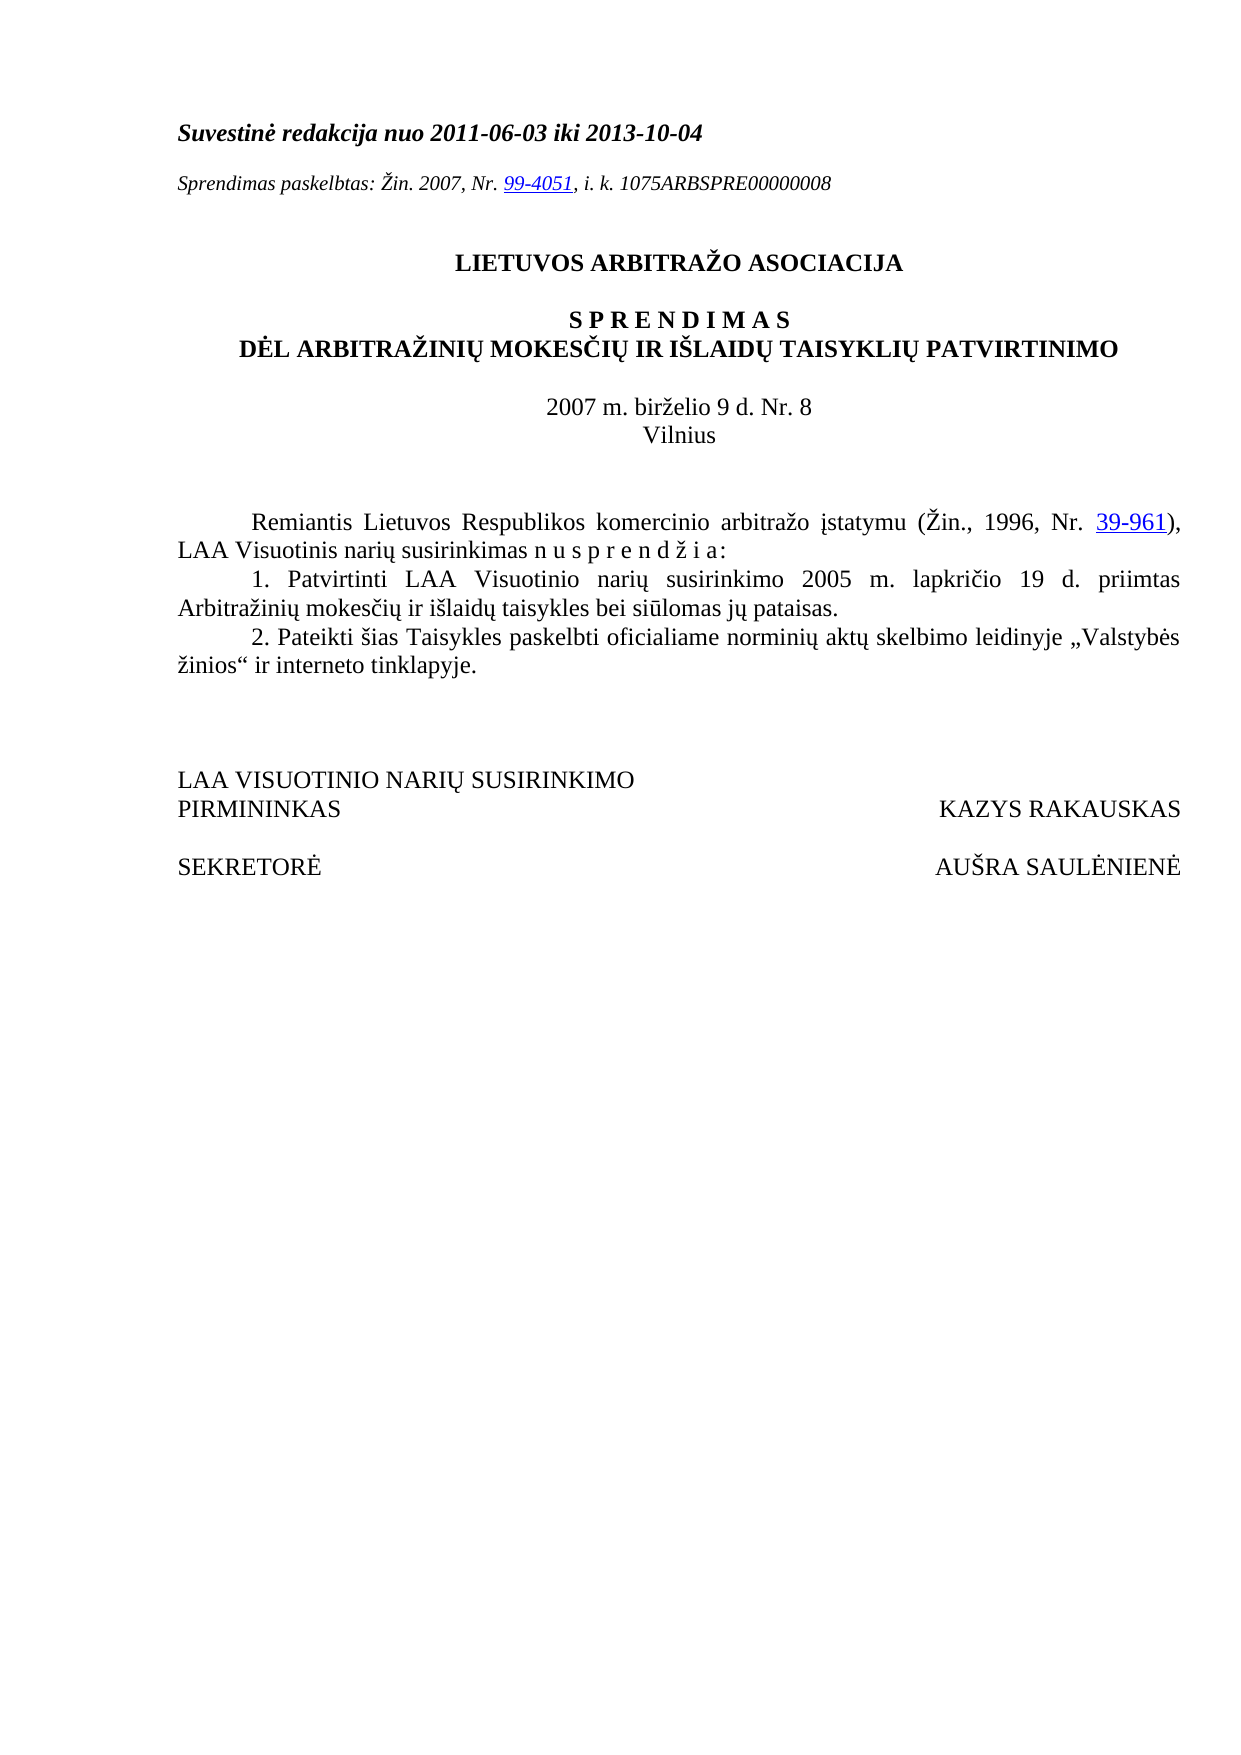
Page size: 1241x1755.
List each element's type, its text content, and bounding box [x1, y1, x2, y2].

text Suvestinė redakcija nuo 2011-06-03 iki 2013-10-04 [177, 118, 1181, 147]
text LAA VISUOTINIO NARIŲ SUSIRINKIMO [177, 765, 1181, 794]
text 2. Pateikti šias Taisykles paskelbti oficialiame norminių aktų skelbimo leidinyje „Valstybės žinios“ ir interneto tinklapyje. [177, 622, 1181, 679]
text Vilnius [177, 420, 1181, 449]
text Sprendimas paskelbtas: Žin. 2007, Nr. 99-4051, i. k. 1075ARBSPRE00000008 [177, 171, 1181, 195]
text Remiantis Lietuvos Respublikos komercinio arbitražo įstatymu (Žin., 1996, Nr. 39-961), LAA Visuotinis narių susirinkimas nusprendžia: [177, 507, 1181, 564]
text SEKRETORĖ AUŠRA SAULĖNIENĖ [177, 852, 1181, 880]
text PIRMININKAS KAZYS RAKAUSKAS [177, 794, 1181, 823]
text 2007 m. birželio 9 d. Nr. 8 [177, 392, 1181, 420]
text S P R E N D I M A S [177, 305, 1181, 334]
text DĖL ARBITRAŽINIŲ MOKESČIŲ IR IŠLAIDŲ TAISYKLIŲ PATVIRTINIMO [177, 334, 1181, 363]
text LIETUVOS ARBITRAŽO ASOCIACIJA [177, 248, 1181, 277]
text 1. Patvirtinti LAA Visuotinio narių susirinkimo 2005 m. lapkričio 19 d. priimtas Arbitražinių mokesčių ir išlaidų taisykles bei siūlomas jų pataisas. [177, 564, 1181, 622]
